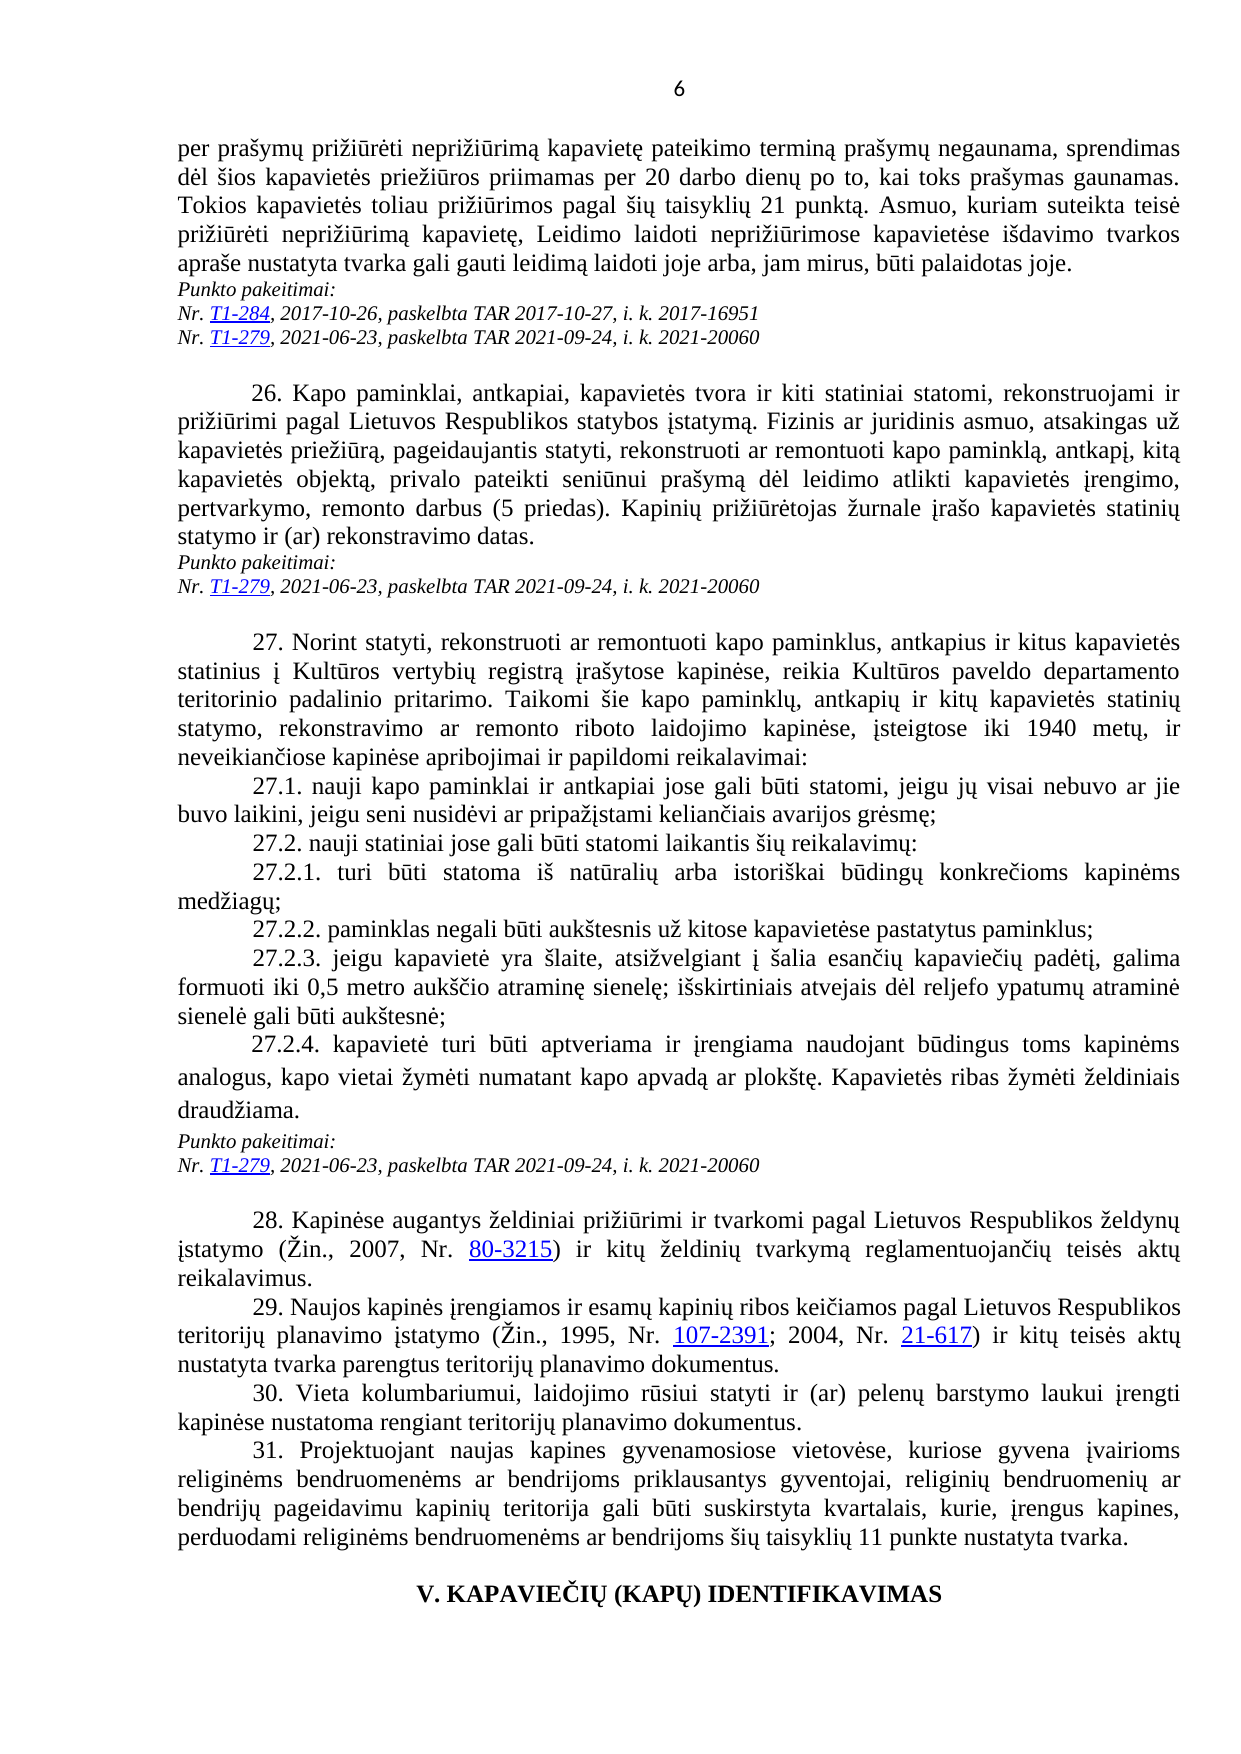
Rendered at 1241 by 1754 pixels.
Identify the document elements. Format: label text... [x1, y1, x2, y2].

text 28. Kapinėse augantys želdiniai prižiūrimi ir tvarkomi pagal Lietuvos Respublikos želdynų įstatymo (Žin., 2007, Nr. 80-3215) ir kitų želdinių tvarkymą reglamentuojančių teisės aktų reikalavimus. [177, 1205, 1181, 1292]
text 31. Projektuojant naujas kapines gyvenamosiose vietovėse, kuriose gyvena įvairioms religinėms bendruomenėms ar bendrijoms priklausantys gyventojai, religinių bendruomenių ar bendrijų pageidavimu kapinių teritorija gali būti suskirstyta kvartalais, kurie, įrengus kapines, perduodami religinėms bendruomenėms ar bendrijoms šių taisyklių 11 punkte nustatyta tvarka. [177, 1435, 1181, 1550]
text 27.1. nauji kapo paminklai ir antkapiai jose gali būti statomi, jeigu jų visai nebuvo ar jie buvo laikini, jeigu seni nusidėvi ar pripažįstami keliančiais avarijos grėsmę; [177, 771, 1181, 828]
text 27. Norint statyti, rekonstruoti ar remontuoti kapo paminklus, antkapius ir kitus kapavietės statinius į Kultūros vertybių registrą įrašytose kapinėse, reikia Kultūros paveldo departamento teritorinio padalinio pritarimo. Taikomi šie kapo paminklų, antkapių ir kitų kapavietės statinių statymo, rekonstravimo ar remonto riboto laidojimo kapinėse, įsteigtose iki 1940 metų, ir neveikiančiose kapinėse apribojimai ir papildomi reikalavimai: [177, 627, 1181, 771]
text 27.2.2. paminklas negali būti aukštesnis už kitose kapavietėse pastatytus paminklus; [177, 914, 1181, 943]
text Punkto pakeitimai: [177, 1128, 1181, 1153]
text Punkto pakeitimai: [177, 550, 1181, 574]
text Nr. T1-279, 2021-06-23, paskelbta TAR 2021-09-24, i. k. 2021-20060 [177, 325, 1181, 349]
text Nr. T1-279, 2021-06-23, paskelbta TAR 2021-09-24, i. k. 2021-20060 [177, 1153, 1181, 1177]
text 27.2.1. turi būti statoma iš natūralių arba istoriškai būdingų konkrečioms kapinėms medžiagų; [177, 857, 1181, 914]
text V. KAPAVIEČIŲ (KAPŲ) IDENTIFIKAVIMAS [177, 1579, 1181, 1608]
text 26. Kapo paminklai, antkapiai, kapavietės tvora ir kiti statiniai statomi, rekonstruojami ir prižiūrimi pagal Lietuvos Respublikos statybos įstatymą. Fizinis ar juridinis asmuo, atsakingas už kapavietės priežiūrą, pageidaujantis statyti, rekonstruoti ar remontuoti kapo paminklą, antkapį, kitą kapavietės objektą, privalo pateikti seniūnui prašymą dėl leidimo atlikti kapavietės įrengimo, pertvarkymo, remonto darbus (5 priedas). Kapinių prižiūrėtojas žurnale įrašo kapavietės statinių statymo ir (ar) rekonstravimo datas. [177, 378, 1181, 550]
text per prašymų prižiūrėti neprižiūrimą kapavietę pateikimo terminą prašymų negaunama, sprendimas dėl šios kapavietės priežiūros priimamas per 20 darbo dienų po to, kai toks prašymas gaunamas. Tokios kapavietės toliau prižiūrimos pagal šių taisyklių 21 punktą. Asmuo, kuriam suteikta teisė prižiūrėti neprižiūrimą kapavietę, Leidimo laidoti neprižiūrimose kapavietėse išdavimo tvarkos apraše nustatyta tvarka gali gauti leidimą laidoti joje arba, jam mirus, būti palaidotas joje. [177, 133, 1181, 277]
text 27.2. nauji statiniai jose gali būti statomi laikantis šių reikalavimų: [177, 828, 1181, 857]
text 27.2.4. kapavietė turi būti aptveriama ir įrengiama naudojant būdingus toms kapinėms analogus, kapo vietai žymėti numatant kapo apvadą ar plokštę. Kapavietės ribas žymėti želdiniais draudžiama. [177, 1029, 1181, 1124]
text Punkto pakeitimai: [177, 277, 1181, 301]
text Nr. T1-284, 2017-10-26, paskelbta TAR 2017-10-27, i. k. 2017-16951 [177, 301, 1181, 325]
text 30. Vieta kolumbariumui, laidojimo rūsiui statyti ir (ar) pelenų barstymo laukui įrengti kapinėse nustatoma rengiant teritorijų planavimo dokumentus. [177, 1378, 1181, 1435]
text 29. Naujos kapinės įrengiamos ir esamų kapinių ribos keičiamos pagal Lietuvos Respublikos teritorijų planavimo įstatymo (Žin., 1995, Nr. 107-2391; 2004, Nr. 21-617) ir kitų teisės aktų nustatyta tvarka parengtus teritorijų planavimo dokumentus. [177, 1292, 1181, 1378]
text 27.2.3. jeigu kapavietė yra šlaite, atsižvelgiant į šalia esančių kapaviečių padėtį, galima formuoti iki 0,5 metro aukščio atraminę sienelę; išskirtiniais atvejais dėl reljefo ypatumų atraminė sienelė gali būti aukštesnė; [177, 943, 1181, 1029]
text Nr. T1-279, 2021-06-23, paskelbta TAR 2021-09-24, i. k. 2021-20060 [177, 574, 1181, 598]
